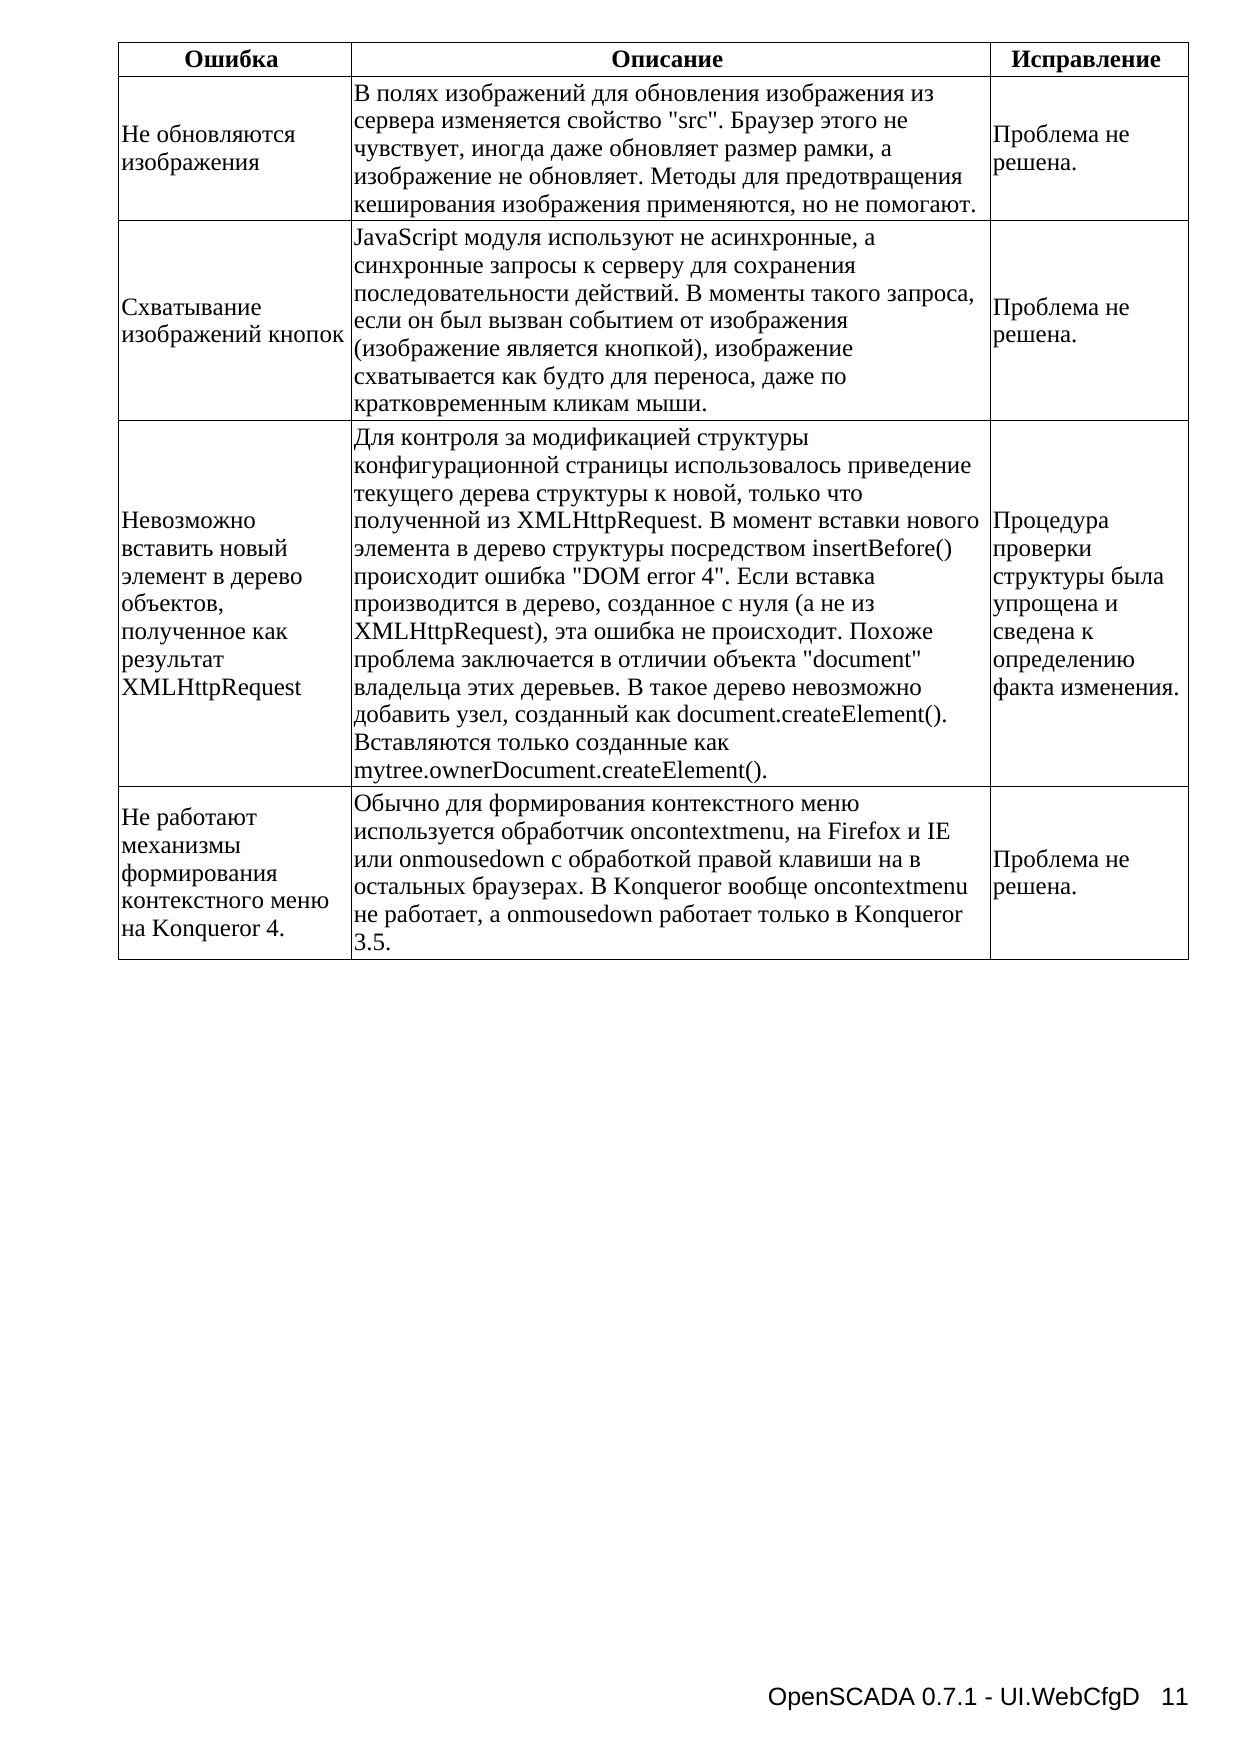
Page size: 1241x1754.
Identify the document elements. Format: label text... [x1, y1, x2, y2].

table_cell Не обновляются изображения [119, 77, 351, 220]
table_cell JavaScript модуля используют не асинхронные, а синхронные запросы к серверу для сохранения последовательности действий. В моменты такого запроса, если он был вызван событием от изображения (изображение является кнопкой), изображение схватывается как будто для переноса, даже по кратковременным кликам мыши. [352, 221, 990, 420]
table_cell Проблема не решена. [991, 787, 1188, 958]
table_cell Проблема не решена. [991, 221, 1188, 420]
table_cell Процедура проверки структуры была упрощена и сведена к определению факта изменения. [991, 421, 1188, 786]
table_cell Проблема не решена. [991, 77, 1188, 220]
table_cell Обычно для формирования контекстного меню используется обработчик oncontextmenu, на Firefox и IE или onmousedown с обработкой правой клавиши на в остальных браузерах. В Konqueror вообще oncontextmenu не работает, а onmousedown работает только в Konqueror 3.5. [352, 787, 990, 958]
table_cell Для контроля за модификацией структуры конфигурационной страницы использовалось приведение текущего дерева структуры к новой, только что полученной из XMLHttpRequest. В момент вставки нового элемента в дерево структуры посредством insertBefore() происходит ошибка "DOM error 4". Если вставка производится в дерево, созданное с нуля (а не из XMLHttpRequest), эта ошибка не происходит. Похоже проблема заключается в отличии объекта "document" владельца этих деревьев. В такое дерево невозможно добавить узел, созданный как document.createElement(). Вставляются только созданные как mytree.ownerDocument.createElement(). [352, 421, 990, 786]
table_cell Схватывание изображений кнопок [119, 221, 351, 420]
table_cell В полях изображений для обновления изображения из сервера изменяется свойство "src". Браузер этого не чувствует, иногда даже обновляет размер рамки, а изображение не обновляет. Методы для предотвращения кеширования изображения применяются, но не помогают. [352, 77, 990, 220]
table_cell Невозможно вставить новый элемент в дерево объектов, полученное как результат XMLHttpRequest [119, 421, 351, 786]
table_header Описание [352, 43, 990, 76]
table_header Ошибка [119, 43, 351, 76]
table_cell Не работают механизмы формирования контекстного меню на Konqueror 4. [119, 787, 351, 958]
table_header Исправление [991, 43, 1188, 76]
